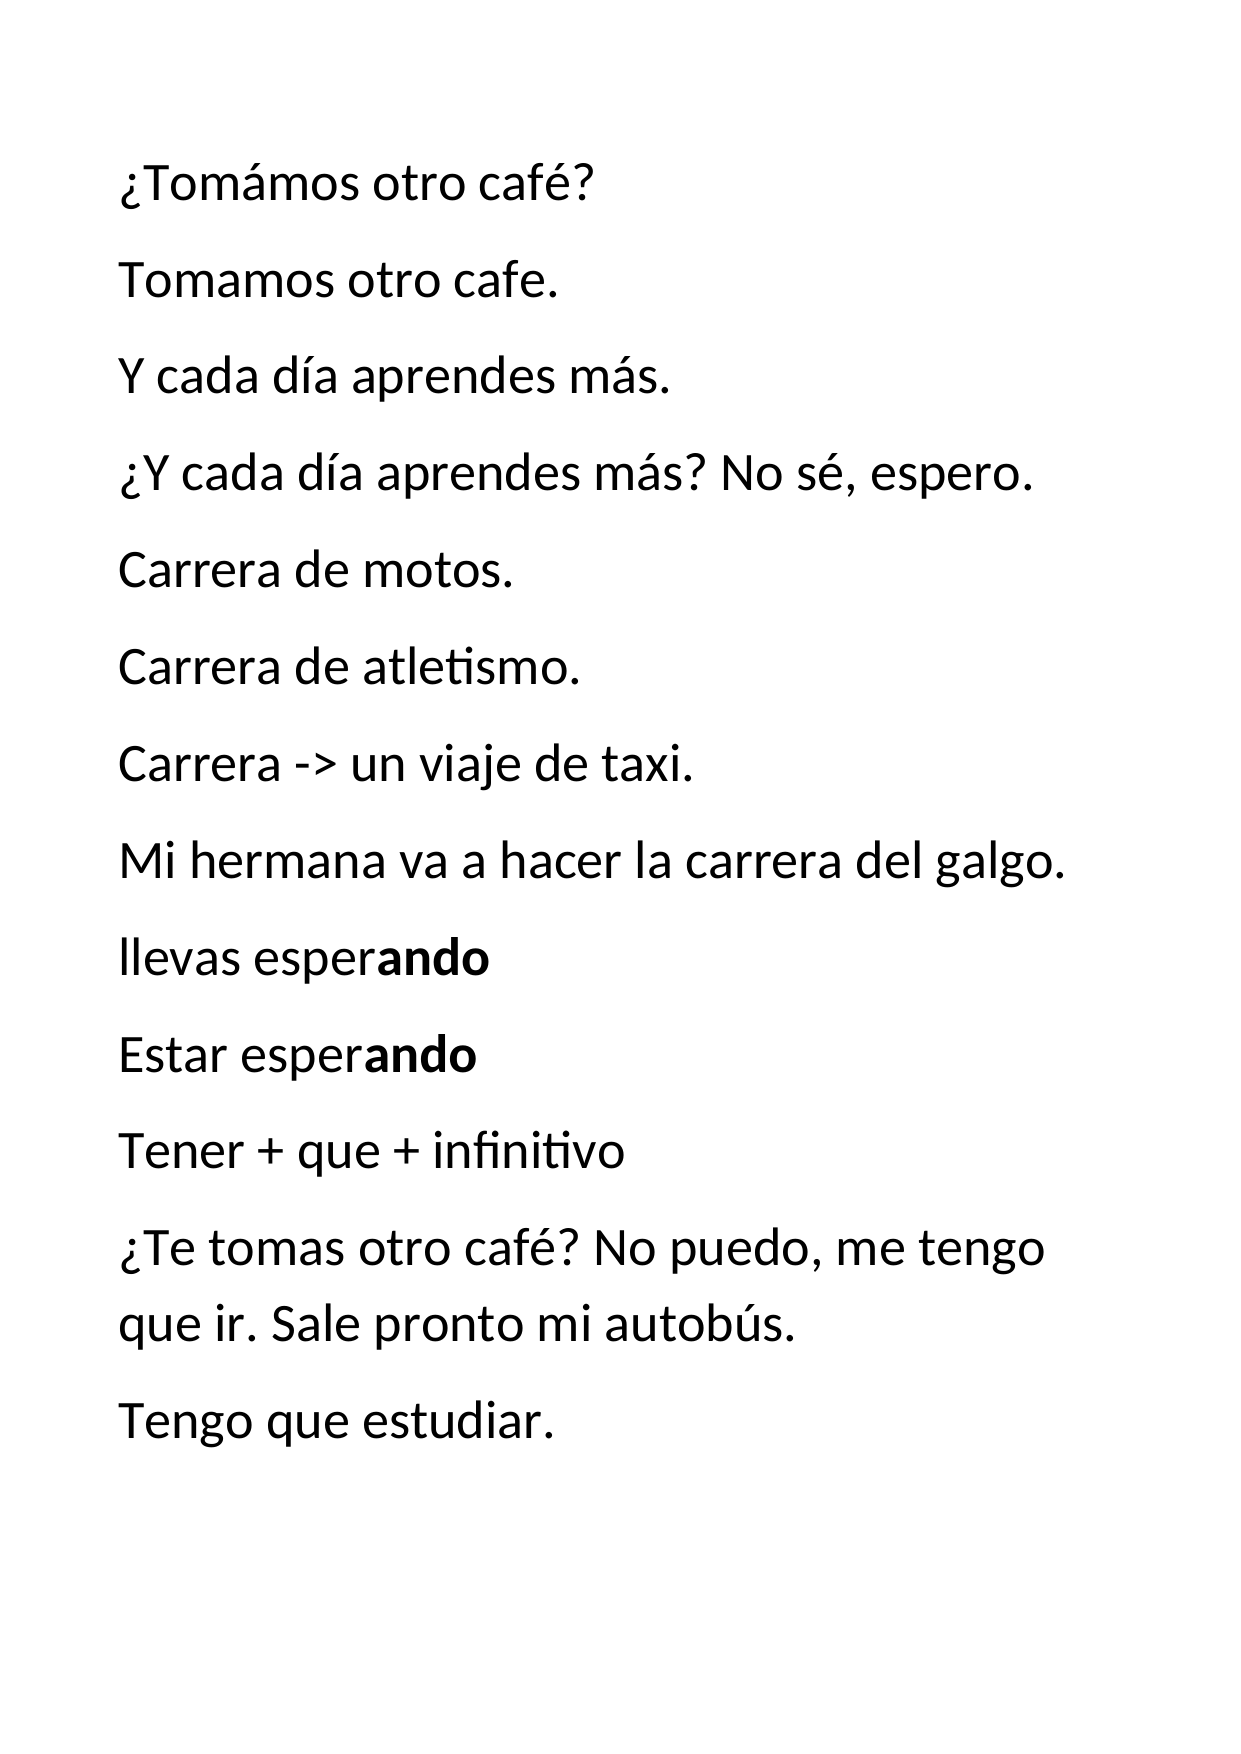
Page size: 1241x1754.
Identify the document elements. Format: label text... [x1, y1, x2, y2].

text Tomamos otro cafe. [118, 244, 1122, 311]
text llevas esperando [118, 923, 1122, 989]
text ¿Y cada día aprendes más? No sé, espero. [118, 438, 1122, 504]
text Carrera de motos. [118, 535, 1122, 601]
text Tener + que + infinitivo [118, 1116, 1122, 1182]
text Y cada día aprendes más. [118, 341, 1122, 407]
text Estar esperando [118, 1019, 1122, 1086]
text Carrera -> un viaje de taxi. [118, 729, 1122, 795]
text ¿Tomámos otro café? [118, 148, 1122, 214]
text Mi hermana va a hacer la carrera del galgo. [118, 826, 1122, 892]
text ¿Te tomas otro café? No puedo, me tengo que ir. Sale pronto mi autobús. [118, 1213, 1122, 1355]
text Carrera de atletismo. [118, 632, 1122, 698]
text Tengo que estudiar. [118, 1386, 1122, 1452]
